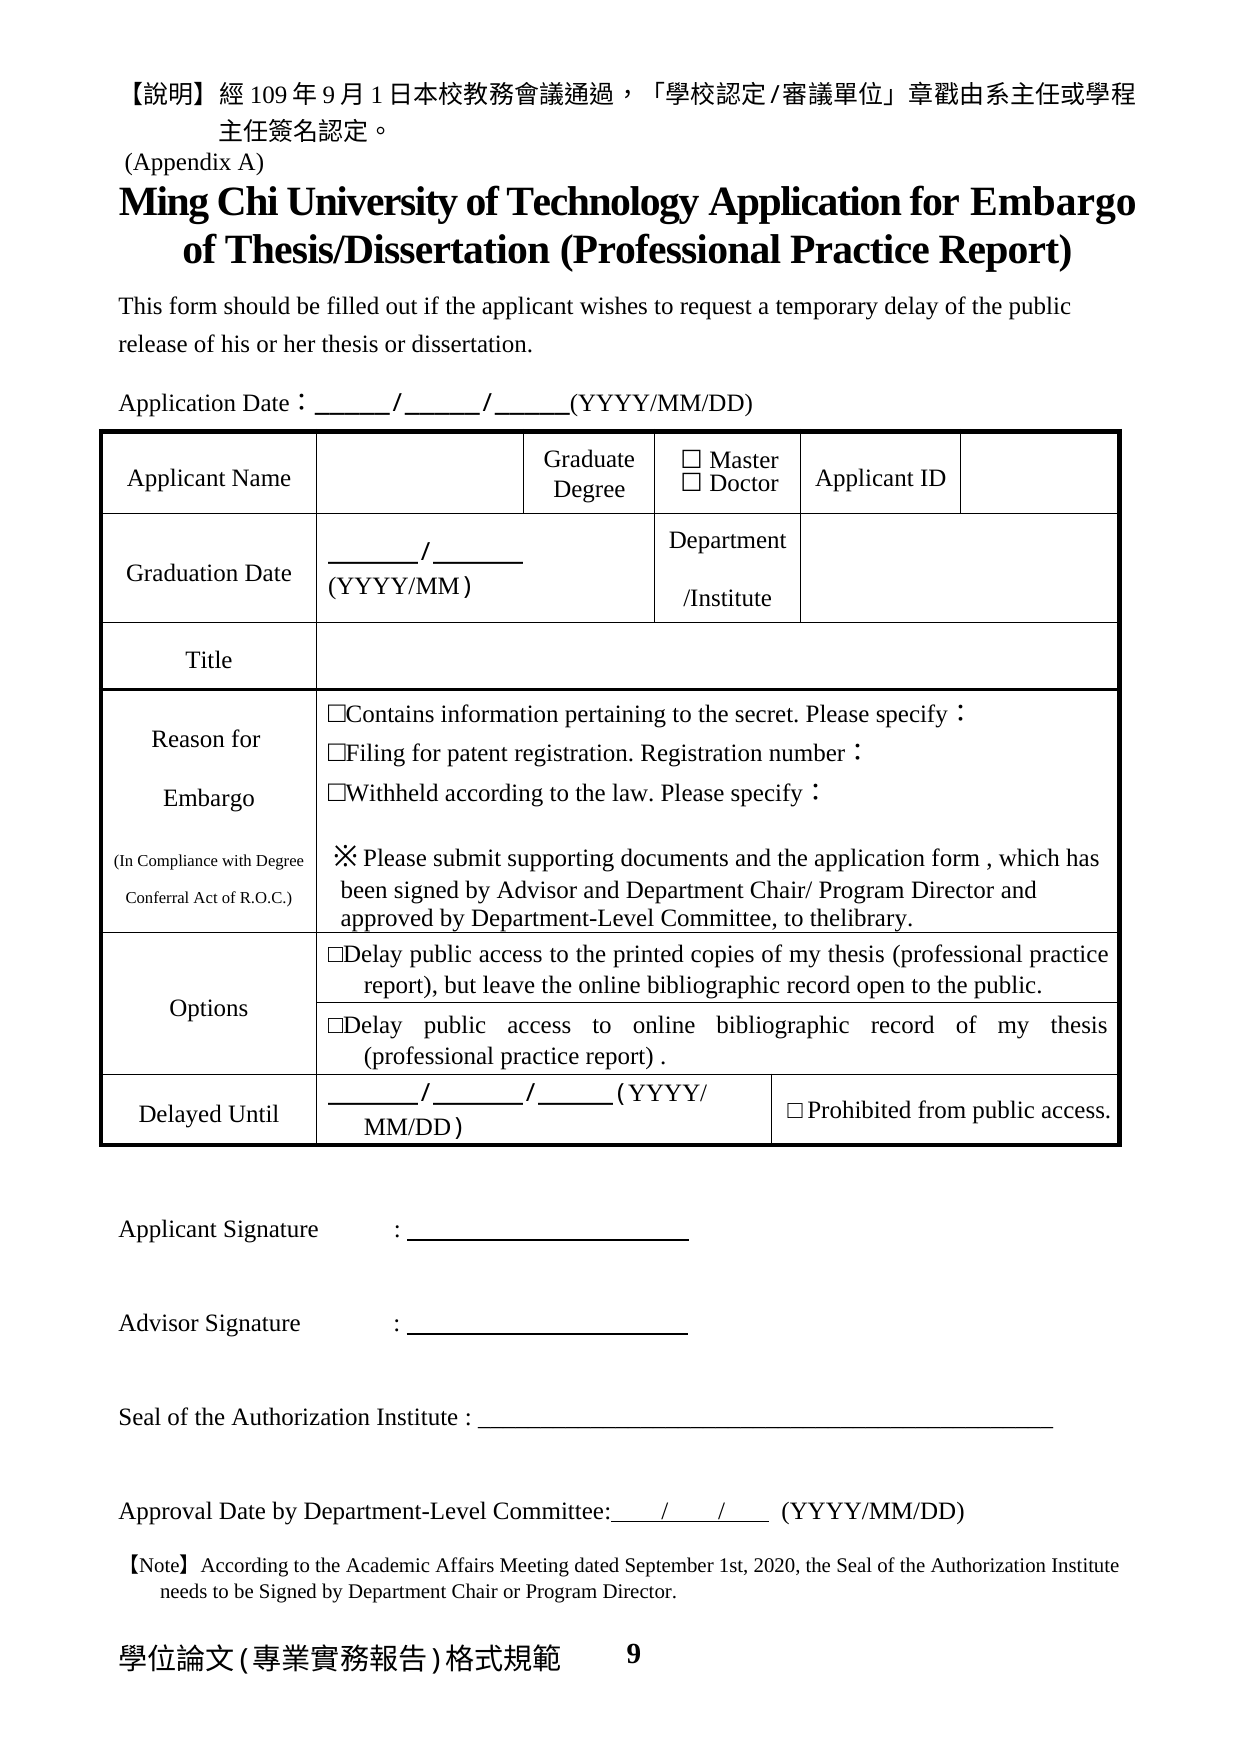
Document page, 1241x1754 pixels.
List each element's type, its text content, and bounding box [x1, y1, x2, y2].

table_cell Reason for Embargo (In Compliance with Degree Conferral Act of R.O.C.) [103, 691, 316, 932]
text This form should be filled out if the applicant wishes to request a temporary delay of the public release of his or her thesis or dissertation. [118, 282, 1137, 357]
table_cell □Delay public access to the printed copies of my thesis (professional practice report), but leave the online bibliographic record open to the public. [317, 933, 1117, 1002]
text Approval Date by Department-Level Committee: / / (YYYY/MM/DD) [118, 1491, 1137, 1524]
table_cell Department /Institute [655, 514, 800, 622]
table_header ☐ Master ☐ Doctor [655, 434, 800, 513]
table_cell Delayed Until [103, 1075, 316, 1143]
text Applicant Signature : [118, 1210, 1137, 1243]
text needs to be Signed by Department Chair or Program Director. [118, 1579, 1137, 1603]
text Seal of the Authorization Institute : ______________________________________________ [118, 1397, 1137, 1431]
table_cell Options [103, 933, 316, 1073]
table_header Applicant Name [103, 434, 316, 513]
text 【說明】經109年9月1日本校教務會議通過，「學校認定/審議單位」章戳由系主任或學程主任簽名認定。 [118, 75, 1137, 147]
table_cell Title [103, 623, 316, 688]
table_cell ______/______ (YYYY/MM) [317, 514, 654, 622]
table_header [317, 434, 523, 513]
text 【Note】According to the Academic Affairs Meeting dated September 1st, 2020, the Seal of the Authorization Institute [118, 1548, 1137, 1579]
text Ming Chi University of Technology Application for Embargo of Thesis/Dissertation (Professional Practice Report) [118, 176, 1137, 272]
table_cell □ Prohibited from public access. [772, 1075, 1117, 1143]
table_cell □Contains information pertaining to the secret. Please specify： □Filing for patent registration. Registration number： □Withheld according to the law. Please specify： ※Please submit supporting documents and the application form , which has been signed by Advisor and Department Chair/ Program Director and approved by Department-Level Committee, to thelibrary. [317, 691, 1117, 932]
table_cell □Delay public access to online bibliographic record of my thesis (professional practice report) . [317, 1003, 1117, 1073]
text Application Date：_____/_____/_____(YYYY/MM/DD) [118, 382, 1137, 418]
table_header Applicant ID [801, 434, 960, 513]
table_cell [801, 514, 1117, 622]
text Advisor Signature : [118, 1304, 1137, 1337]
table_header [961, 434, 1117, 513]
text (Appendix A) [118, 147, 1137, 176]
table_cell Graduation Date [103, 514, 316, 622]
table_header Graduate Degree [524, 434, 654, 513]
table_cell ______/______/_____(YYYY/MM/DD) [317, 1075, 771, 1143]
table_cell [317, 623, 1117, 688]
